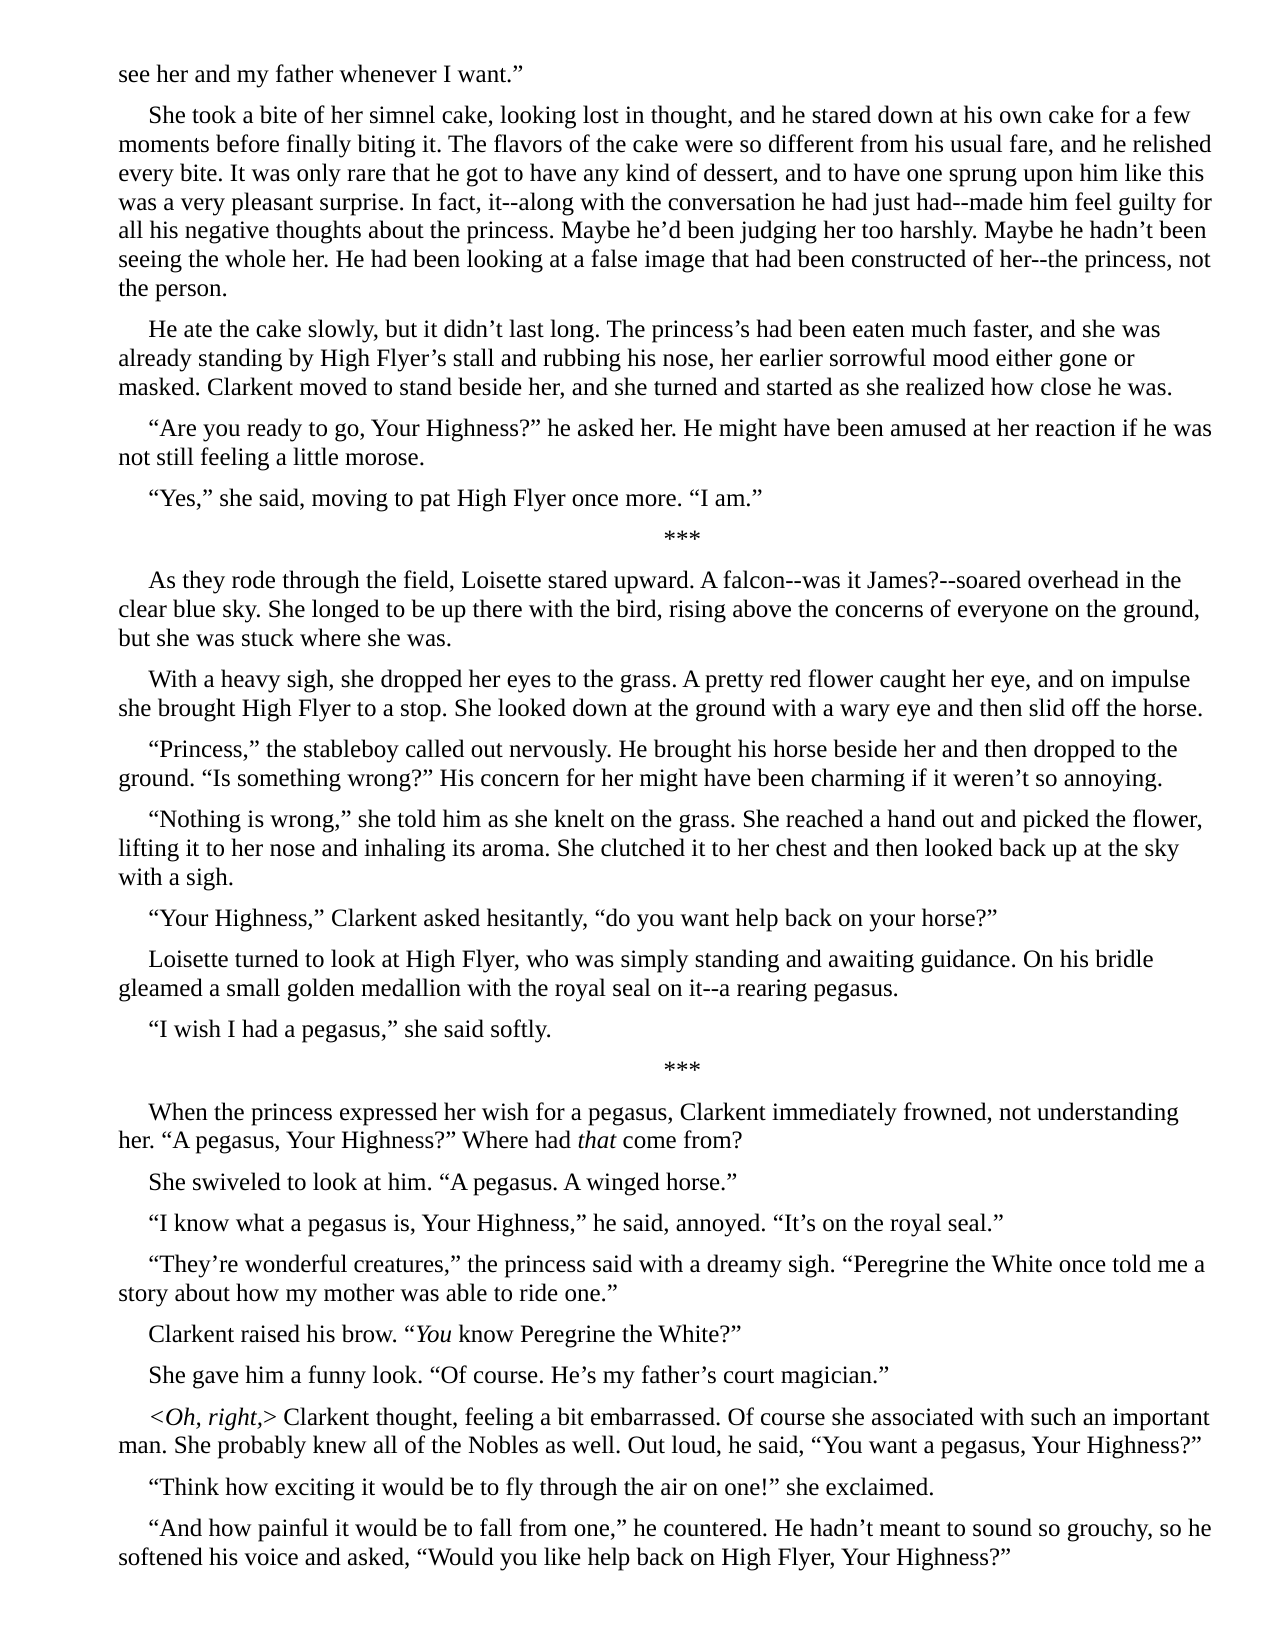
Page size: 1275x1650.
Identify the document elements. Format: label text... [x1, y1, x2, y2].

text “I wish I had a pegasus,” she said softly. [118, 1014, 1216, 1043]
text She gave him a funny look. “Of course. He’s my father’s court magician.” [118, 1360, 1216, 1389]
text She swiveled to look at him. “A pegasus. A winged horse.” [118, 1167, 1216, 1195]
text *** [118, 1055, 1216, 1084]
text Clarkent raised his brow. “You know Peregrine the White?” [118, 1319, 1216, 1348]
text *** [118, 524, 1216, 553]
text Loisette turned to look at High Flyer, who was simply standing and awaiting guidance. On his bridle gleamed a small golden medallion with the royal seal on it--a rearing pegasus. [118, 944, 1216, 1002]
text “Think how exciting it would be to fly through the air on one!” she exclaimed. [118, 1472, 1216, 1500]
text “They’re wonderful creatures,” the princess said with a dreamy sigh. “Peregrine the White once told me a story about how my mother was able to ride one.” [118, 1249, 1216, 1307]
text “And how painful it would be to fall from one,” he countered. He hadn’t meant to sound so grouchy, so he softened his voice and asked, “Would you like help back on High Flyer, Your Highness?” [118, 1513, 1216, 1570]
text “Princess,” the stableboy called out nervously. He brought his horse beside her and then dropped to the ground. “Is something wrong?” His concern for her might have been charming if it weren’t so annoying. [118, 734, 1216, 792]
text She took a bite of her simnel cake, looking lost in thought, and he stared down at his own cake for a few moments before finally biting it. The flavors of the cake were so different from his usual fare, and he relished every bite. It was only rare that he got to have any kind of dessert, and to have one sprung upon him like this was a very pleasant surprise. In fact, it--along with the conversation he had just had--made him feel guilty for all his negative thoughts about the princess. Maybe he’d been judging her too harshly. Maybe he hadn’t been seeing the whole her. He had been looking at a false image that had been constructed of her--the princess, not the person. [118, 100, 1216, 302]
text “I know what a pegasus is, Your Highness,” he said, annoyed. “It’s on the royal seal.” [118, 1208, 1216, 1237]
text <Oh, right,> Clarkent thought, feeling a bit embarrassed. Of course she associated with such an important man. She probably knew all of the Nobles as well. Out loud, he said, “You want a pegasus, Your Highness?” [118, 1402, 1216, 1459]
text “Are you ready to go, Your Highness?” he asked her. He might have been amused at her reaction if he was not still feeling a little morose. [118, 413, 1216, 470]
text As they rode through the field, Loisette stared upward. A falcon--was it James?--soared overhead in the clear blue sky. She longed to be up there with the bird, rising above the concerns of everyone on the ground, but she was stuck where she was. [118, 565, 1216, 652]
text see her and my father whenever I want.” [118, 59, 1216, 88]
text With a heavy sigh, she dropped her eyes to the grass. A pretty red flower caught her eye, and on impulse she brought High Flyer to a stop. She looked down at the ground with a wary eye and then slid off the horse. [118, 664, 1216, 722]
text “Nothing is wrong,” she told him as she knelt on the grass. She reached a hand out and picked the flower, lifting it to her nose and inhaling its aroma. She clutched it to her chest and then looked back up at the sky with a sigh. [118, 804, 1216, 890]
text “Your Highness,” Clarkent asked hesitantly, “do you want help back on your horse?” [118, 903, 1216, 932]
text “Yes,” she said, moving to pat High Flyer once more. “I am.” [118, 483, 1216, 512]
text When the princess expressed her wish for a pegasus, Clarkent immediately frowned, not understanding her. “A pegasus, Your Highness?” Where had that come from? [118, 1097, 1216, 1154]
text He ate the cake slowly, but it didn’t last long. The princess’s had been eaten much faster, and she was already standing by High Flyer’s stall and rubbing his nose, her earlier sorrowful mood either gone or masked. Clarkent moved to stand beside her, and she turned and started as she realized how close he was. [118, 314, 1216, 400]
